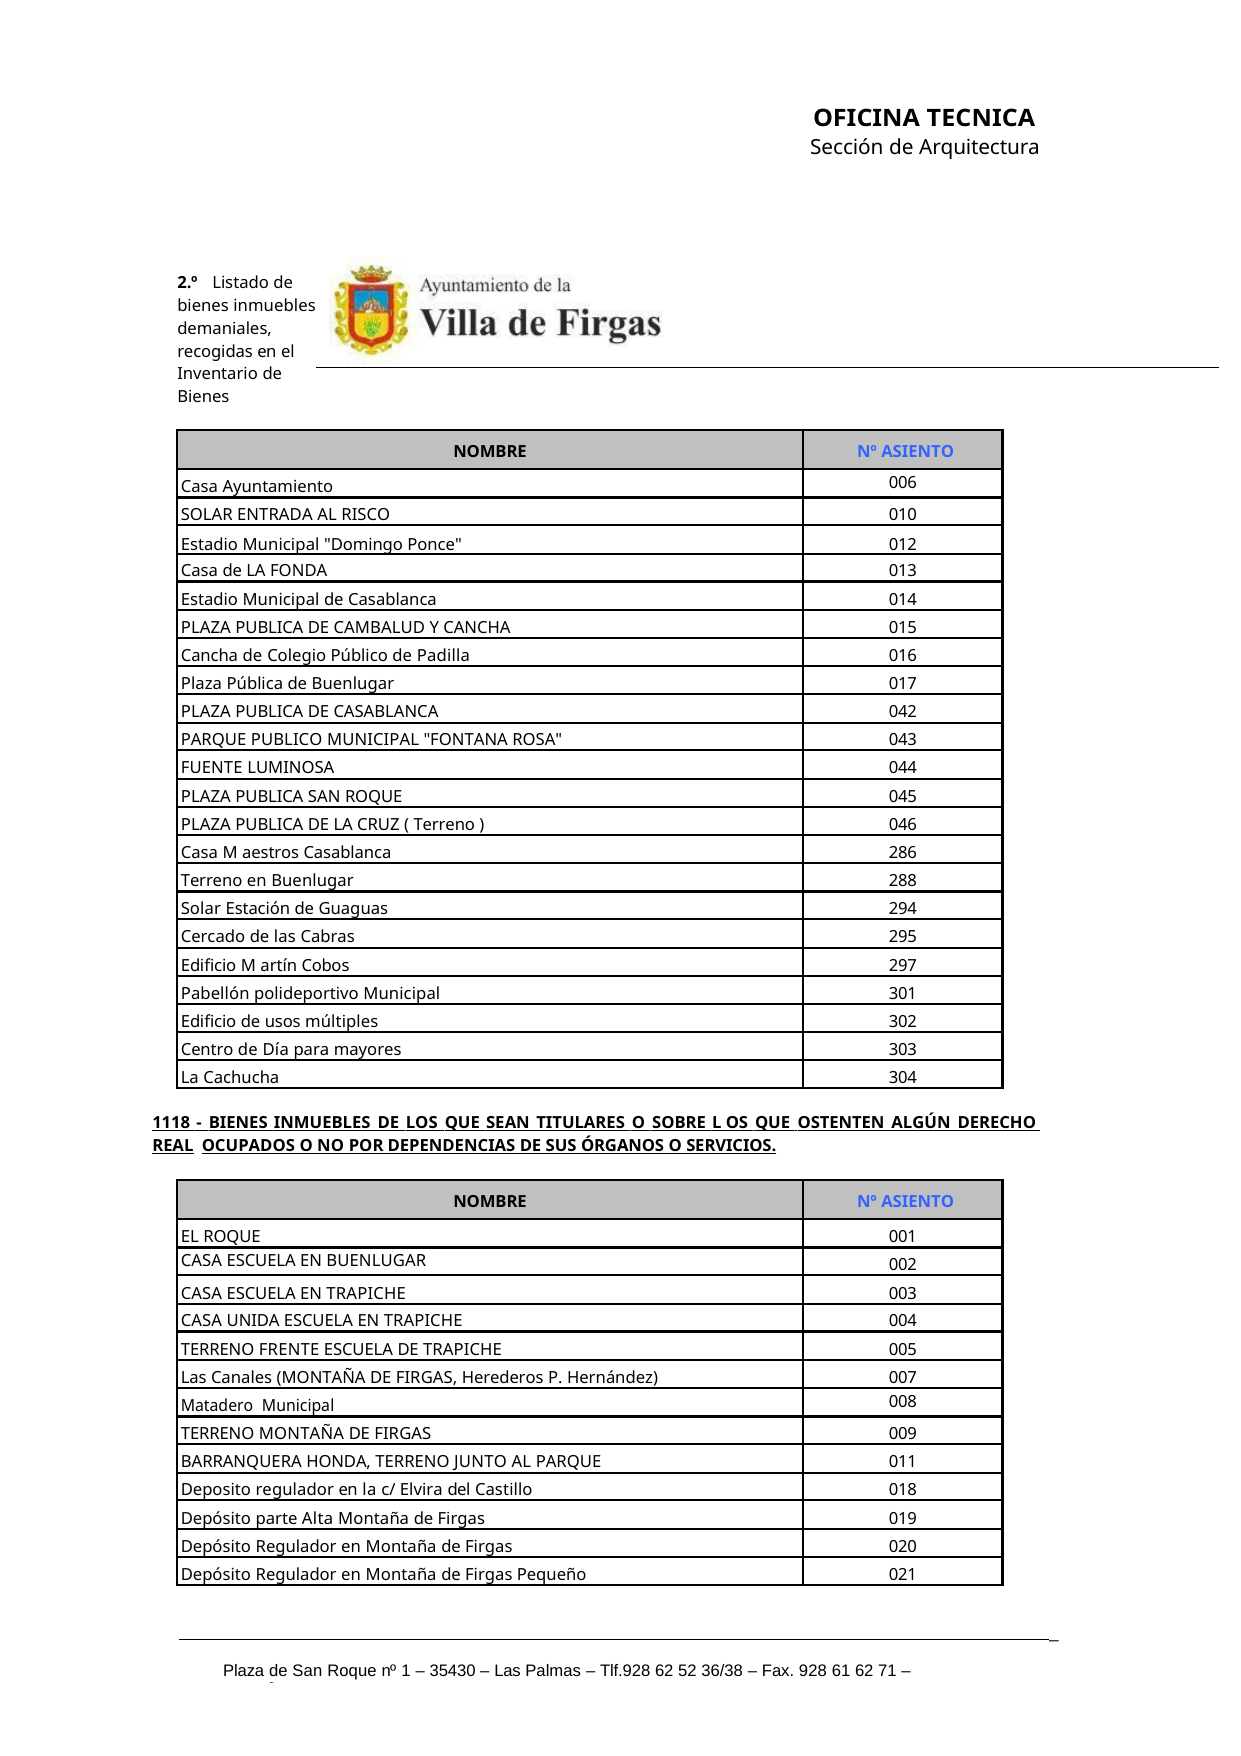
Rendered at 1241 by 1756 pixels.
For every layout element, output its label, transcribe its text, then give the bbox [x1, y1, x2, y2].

table_header Nº ASIENTO [804, 431, 1001, 468]
table_cell 013 [804, 555, 1001, 580]
table_cell 014 [804, 583, 1001, 609]
table_cell 294 [804, 893, 1001, 918]
table_cell Pabellón polideportivo Municipal [178, 977, 802, 1003]
table_cell BARRANQUERA HONDA, TERRENO JUNTO AL PARQUE [178, 1445, 802, 1472]
table_cell EL ROQUE [178, 1220, 802, 1246]
table_cell 016 [804, 639, 1001, 665]
table_cell 005 [804, 1333, 1001, 1359]
table_header Nº ASIENTO [804, 1181, 1001, 1218]
table_cell SOLAR ENTRADA AL RISCO [178, 499, 802, 524]
table_cell 301 [804, 977, 1001, 1003]
table_cell TERRENO MONTAÑA DE FIRGAS [178, 1418, 802, 1443]
table_cell 001 [804, 1220, 1001, 1246]
table_cell Depósito parte Alta Montaña de Firgas [178, 1501, 802, 1528]
table_cell CASA ESCUELA EN BUENLUGAR [178, 1249, 802, 1274]
table_cell 018 [804, 1474, 1001, 1499]
table_cell 004 [804, 1305, 1001, 1330]
table_cell PARQUE PUBLICO MUNICIPAL "FONTANA ROSA" [178, 724, 802, 749]
table_cell 297 [804, 949, 1001, 974]
table_cell 042 [804, 695, 1001, 722]
table_header NOMBRE [178, 1181, 802, 1218]
table_cell 304 [804, 1061, 1001, 1087]
table_cell 046 [804, 808, 1001, 834]
table_cell 007 [804, 1361, 1001, 1387]
table_cell PLAZA PUBLICA DE CASABLANCA [178, 695, 802, 722]
subtitle 1118 - BIENES INMUEBLES DE LOS QUE SEAN TITULARES O SOBRE L OS QUE OSTENTEN ALGÚN DERECHO REAL OCUPADOS O NO POR DEPENDENCIAS DE SUS ÓRGANOS O SERVICIOS. [152, 1111, 1062, 1157]
table_cell Estadio Municipal de Casablanca [178, 583, 802, 609]
text 2.º Listado de bienes inmuebles demaniales, recogidas en el Inventario de Bienes [177, 271, 1080, 407]
table_cell Cercado de las Cabras [178, 920, 802, 947]
table_cell 043 [804, 724, 1001, 749]
table_cell CASA UNIDA ESCUELA EN TRAPICHE [178, 1305, 802, 1330]
table_cell Centro de Día para mayores [178, 1033, 802, 1059]
table_cell Casa M aestros Casablanca [178, 836, 802, 862]
table_cell 015 [804, 611, 1001, 637]
table_cell Cancha de Colegio Público de Padilla [178, 639, 802, 665]
table_cell 009 [804, 1418, 1001, 1443]
table_cell 017 [804, 667, 1001, 693]
table_cell 302 [804, 1005, 1001, 1031]
table_cell Edificio de usos múltiples [178, 1005, 802, 1031]
table_cell Depósito Regulador en Montaña de Firgas [178, 1530, 802, 1556]
table_cell TERRENO FRENTE ESCUELA DE TRAPICHE [178, 1333, 802, 1359]
table_cell 288 [804, 864, 1001, 890]
table_cell 012 [804, 526, 1001, 553]
table_cell 021 [804, 1558, 1001, 1584]
table_cell PLAZA PUBLICA DE CAMBALUD Y CANCHA [178, 611, 802, 637]
table_cell 011 [804, 1445, 1001, 1472]
table_cell Estadio Municipal "Domingo Ponce" [178, 526, 802, 553]
table_cell PLAZA PUBLICA SAN ROQUE [178, 780, 802, 806]
table_cell La Cachucha [178, 1061, 802, 1087]
table_cell CASA ESCUELA EN TRAPICHE [178, 1276, 802, 1303]
table_cell Las Canales (MONTAÑA DE FIRGAS, Herederos P. Hernández) [178, 1361, 802, 1387]
table_cell Matadero Municipal [178, 1389, 802, 1415]
table_cell Solar Estación de Guaguas [178, 893, 802, 918]
table_cell 010 [804, 499, 1001, 524]
table_cell Casa de LA FONDA [178, 555, 802, 580]
table_cell FUENTE LUMINOSA [178, 751, 802, 778]
table_header NOMBRE [178, 431, 802, 468]
table_cell Plaza Pública de Buenlugar [178, 667, 802, 693]
table_cell Casa Ayuntamiento [178, 470, 802, 496]
table_cell 303 [804, 1033, 1001, 1059]
table_cell Edificio M artín Cobos [178, 949, 802, 974]
table_cell 006 [804, 470, 1001, 496]
table_cell 044 [804, 751, 1001, 778]
table_cell 295 [804, 920, 1001, 947]
table_cell Terreno en Buenlugar [178, 864, 802, 890]
table_cell 002 [804, 1249, 1001, 1274]
table_cell 020 [804, 1530, 1001, 1556]
table_cell 045 [804, 780, 1001, 806]
table_cell PLAZA PUBLICA DE LA CRUZ ( Terreno ) [178, 808, 802, 834]
table_cell 286 [804, 836, 1001, 862]
table_cell Deposito regulador en la c/ Elvira del Castillo [178, 1474, 802, 1499]
table_cell 003 [804, 1276, 1001, 1303]
table_cell 019 [804, 1501, 1001, 1528]
table_cell 008 [804, 1389, 1001, 1415]
table_cell Depósito Regulador en Montaña de Firgas Pequeño [178, 1558, 802, 1584]
